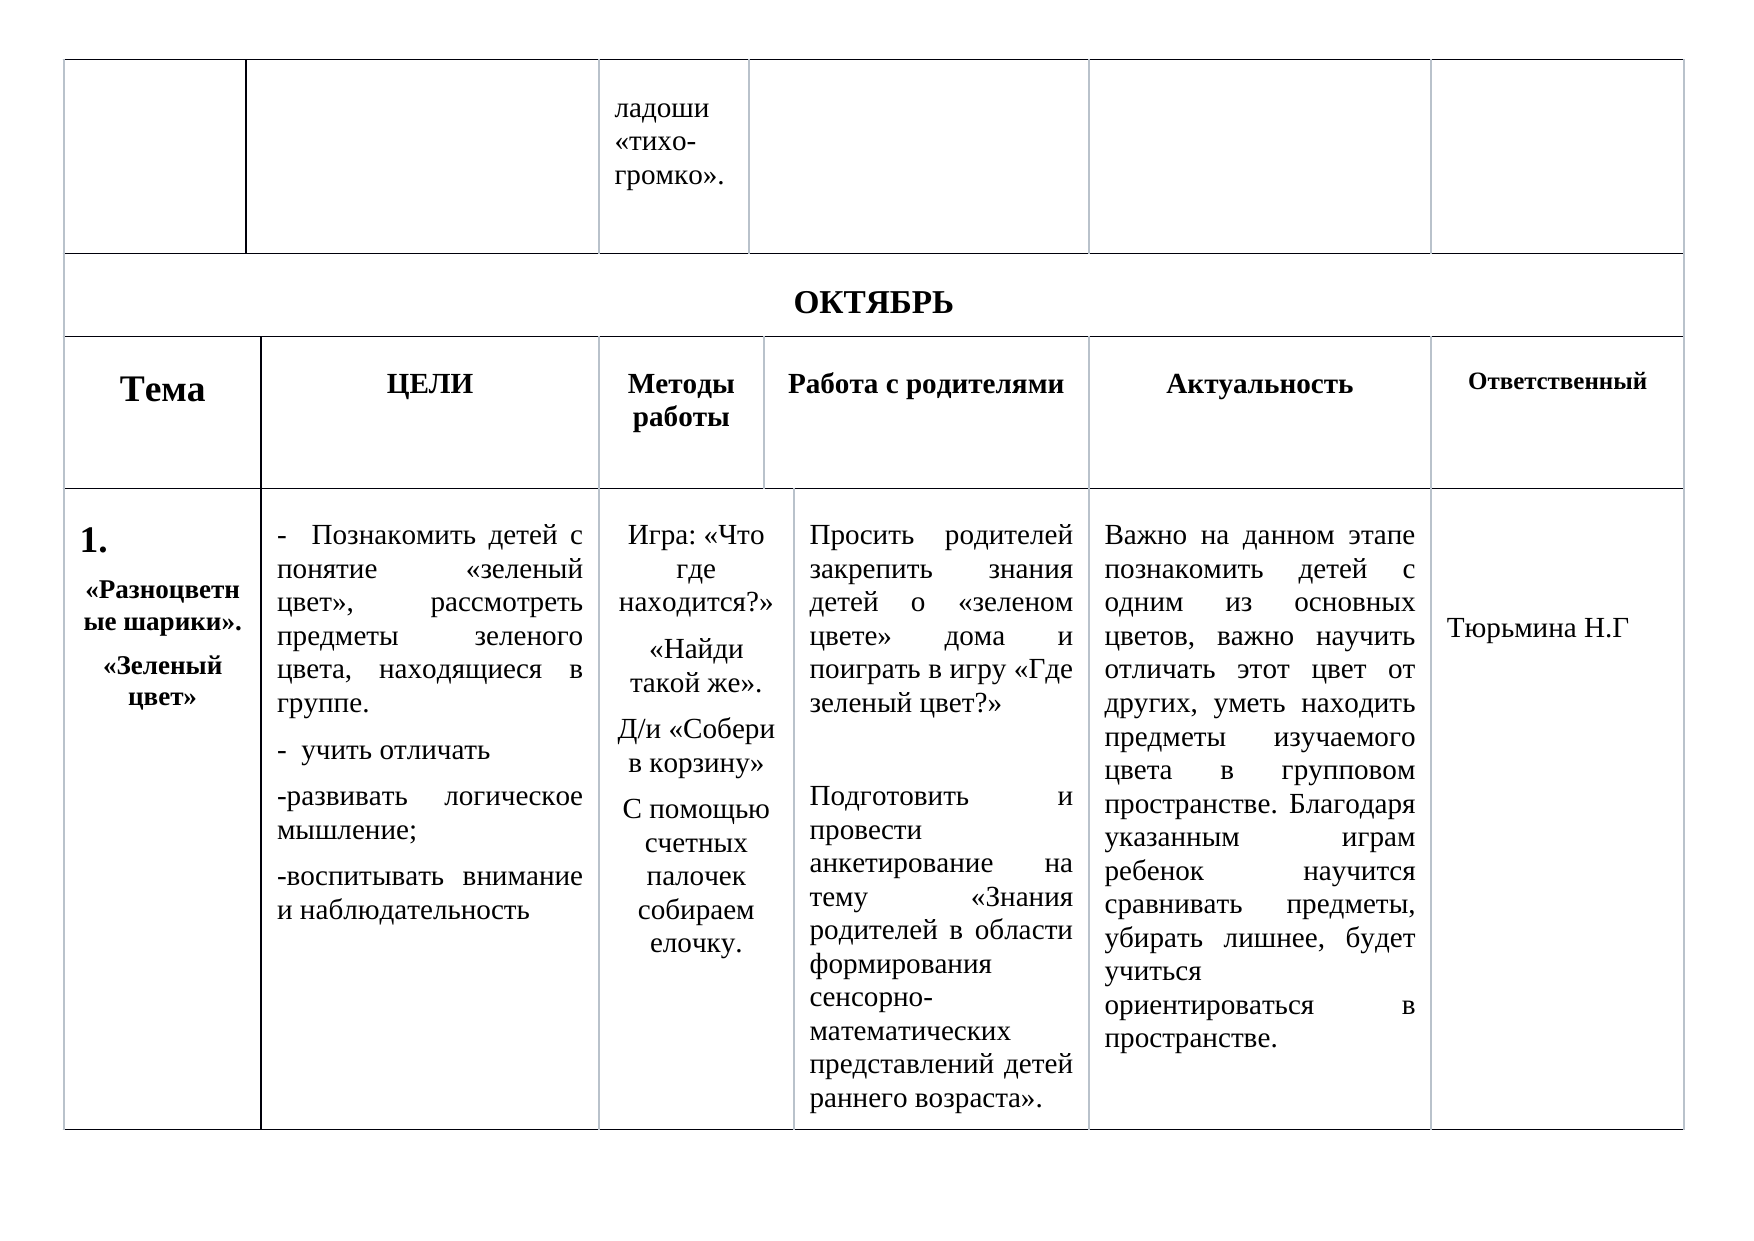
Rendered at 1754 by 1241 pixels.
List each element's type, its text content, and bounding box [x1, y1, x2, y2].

table_cell Ответственный [1432, 337, 1683, 488]
table_cell 1. «Разноцветные шарики». «Зеленый цвет» [65, 489, 260, 1129]
table_cell Работа с родителями [765, 337, 1088, 488]
table_cell [65, 60, 245, 253]
table_cell [1432, 60, 1683, 253]
table_cell Важно на данном этапе познакомить детей с одним из основных цветов, важно научить отличать этот цвет от других, уметь находить предметы изучаемого цвета в групповом пространстве. Благодаря указанным играм ребенок научится сравнивать предметы, убирать лишнее, будет учиться ориентироваться в пространстве. [1090, 489, 1430, 1129]
table_cell Игра: «Что где находится?» «Найди такой же». Д/и «Собери в корзину» С помощью счетных палочек собираем елочку. [600, 489, 793, 1129]
table_cell Тема [65, 337, 260, 488]
table_cell Просить родителей закрепить знания детей о «зеленом цвете» дома и поиграть в игру «Где зеленый цвет?» Подготовить и провести анкетирование на тему «Знания родителей в области формирования сенсорно-математических представлений детей раннего возраста». [795, 489, 1088, 1129]
table_cell Тюрьмина Н.Г [1432, 489, 1683, 1129]
table_cell ладоши «тихо-громко». [600, 60, 748, 253]
table_cell [247, 60, 598, 253]
table_cell [750, 60, 1088, 253]
table_cell ОКТЯБРЬ [65, 254, 1683, 336]
table_cell - Познакомить детей с понятие «зеленый цвет», рассмотреть предметы зеленого цвета, находящиеся в группе. - учить отличать -развивать логическое мышление; -воспитывать внимание и наблюдательность [262, 489, 598, 1129]
table_cell Актуальность [1090, 337, 1430, 488]
table_cell [1090, 60, 1430, 253]
table_cell Методы работы [600, 337, 763, 488]
table_cell ЦЕЛИ [262, 337, 598, 488]
